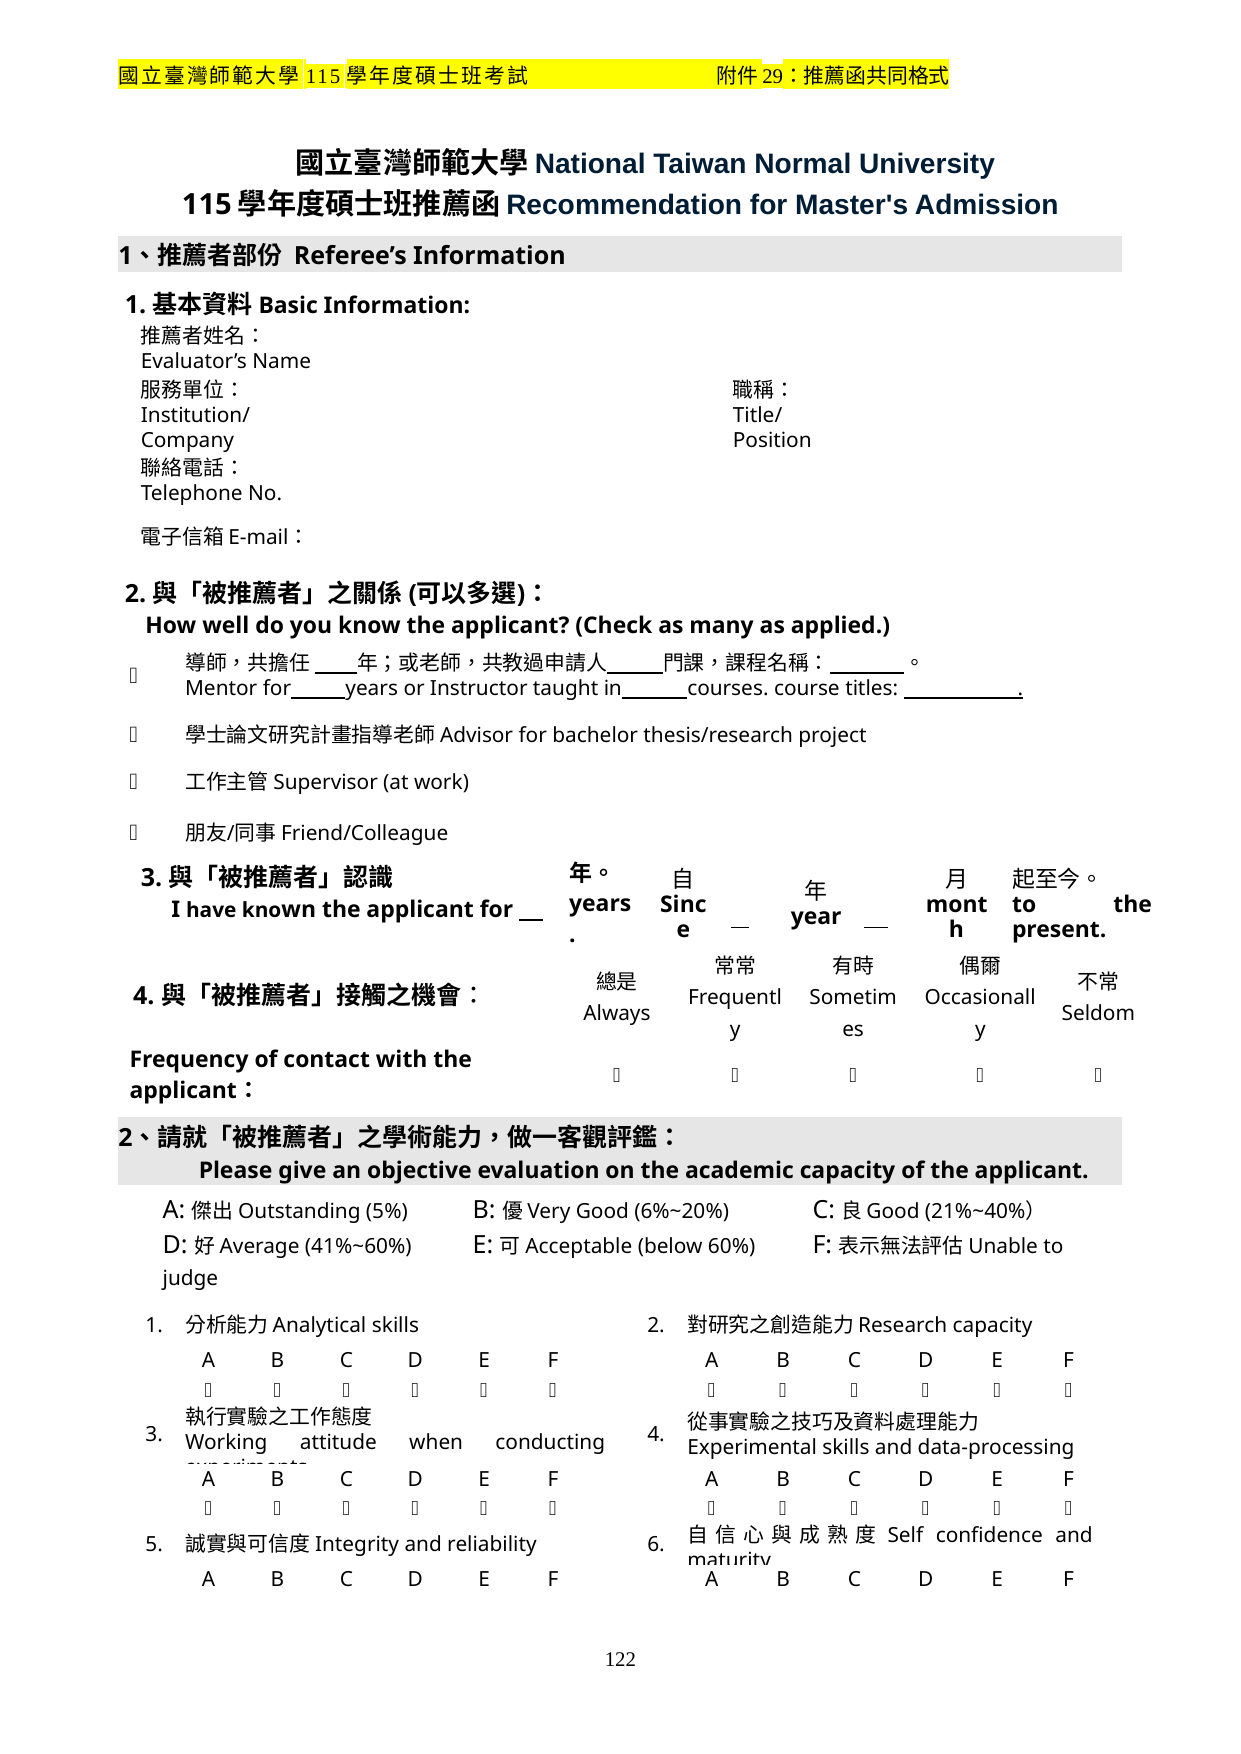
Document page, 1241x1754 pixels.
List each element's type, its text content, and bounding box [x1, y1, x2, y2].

table_cell B [747, 1464, 818, 1493]
table_header 年。 years. [558, 861, 646, 948]
table_header 月 month [912, 861, 1001, 948]
table_cell E [449, 1345, 518, 1375]
table_cell [587, 1345, 617, 1375]
text 國立臺灣師範大學National Taiwan Normal University [168, 143, 1122, 181]
table_header 3. 與「被推薦者」認識 I have known the applicant for [129, 861, 558, 948]
table_cell  [1033, 1375, 1104, 1404]
table_cell  [794, 1042, 912, 1105]
table_header 對研究之創造能力Research capacity [676, 1304, 1104, 1345]
table_cell  [1033, 1493, 1104, 1523]
text D: 好 Average (41%~60%) E: 可 Acceptable (below 60%) F: 表示無法評估 Unable to judge [162, 1226, 1122, 1292]
table_cell A [676, 1464, 747, 1493]
table_cell 執行實驗之工作態度 Working attitude when conducting experiments [174, 1405, 617, 1464]
table_cell [587, 1493, 617, 1523]
table_cell D [890, 1345, 961, 1375]
table_cell [617, 1493, 676, 1523]
table_cell  [676, 1493, 747, 1523]
table_cell C [819, 1564, 890, 1594]
table_cell 從事實驗之技巧及資料處理能力 Experimental skills and data-processing [676, 1405, 1163, 1464]
table_header [1104, 1304, 1163, 1345]
table_cell [129, 1464, 174, 1493]
table_cell F [1033, 1464, 1104, 1493]
table_cell E [961, 1464, 1032, 1493]
table_cell C [312, 1564, 380, 1594]
table_cell  [449, 1375, 518, 1404]
table_cell  [174, 1375, 243, 1404]
text A: 傑出 Outstanding (5%) B: 優Very Good (6%~20%) C: 良Good (21%~40%） [162, 1192, 1122, 1226]
table_cell [859, 377, 1163, 452]
table_cell C [312, 1464, 380, 1493]
table_cell F [1033, 1564, 1104, 1594]
text 1. 基本資料 Basic Information: [118, 284, 1122, 321]
table_cell E [961, 1564, 1032, 1594]
table_cell  [912, 1042, 1048, 1105]
table_cell [587, 1564, 617, 1594]
table_header 分析能力Analytical skills [174, 1304, 587, 1345]
table_header 起至今。 to the present. [1001, 861, 1163, 948]
table_cell [724, 806, 1152, 861]
table_header 推薦者姓名： Evaluator’s Name [129, 321, 327, 377]
table_cell [587, 1523, 617, 1564]
table_cell 6. [617, 1523, 676, 1564]
table_cell E [449, 1464, 518, 1493]
table_cell  [243, 1375, 312, 1404]
table_cell [1104, 1564, 1163, 1594]
table_header 常常 Frequently [676, 949, 794, 1042]
table_cell F [518, 1564, 587, 1594]
table_cell 誠實與可信度 Integrity and reliability [174, 1523, 587, 1564]
table_cell  [174, 1493, 243, 1523]
table_cell  [380, 1375, 449, 1404]
table_cell 電子信箱E-mail： [129, 509, 327, 565]
table_cell 自信心與成熟度Self confidence and maturity [676, 1523, 1104, 1564]
text How well do you know the applicant? (Check as many as applied.) [118, 609, 1122, 640]
table_cell  [380, 1493, 449, 1523]
table_cell F [518, 1345, 587, 1375]
table_cell D [890, 1564, 961, 1594]
table_cell  [518, 1493, 587, 1523]
table_cell 3. [129, 1405, 174, 1464]
table_cell  [819, 1375, 890, 1404]
table_cell  [961, 1493, 1032, 1523]
table_header [327, 321, 1163, 377]
table_cell  [118, 758, 174, 806]
table_header 總是 Always [558, 949, 676, 1042]
table_cell B [243, 1464, 312, 1493]
table_header 有時Sometimes [794, 949, 912, 1042]
table_cell 4. [617, 1405, 676, 1464]
table_cell E [449, 1564, 518, 1594]
table_cell [129, 1564, 174, 1594]
table_header 2. [617, 1304, 676, 1345]
table_header 自Since [646, 861, 720, 948]
table_cell C [312, 1345, 380, 1375]
table_cell [129, 1345, 174, 1375]
table_cell 學士論文研究計畫指導老師 Advisor for bachelor thesis/research project [174, 711, 1152, 758]
table_cell  [558, 1042, 676, 1105]
table_cell [617, 1375, 676, 1404]
table_cell  [747, 1375, 818, 1404]
table_cell  [518, 1375, 587, 1404]
table_cell Frequency of contact with the applicant： [118, 1042, 558, 1105]
table_cell A [676, 1564, 747, 1594]
table_header [587, 1304, 617, 1345]
table_cell  [819, 1493, 890, 1523]
table_cell B [747, 1345, 818, 1375]
text 115學年度碩士班推薦函Recommendation for Master's Admission [118, 181, 1122, 223]
table_cell D [890, 1464, 961, 1493]
table_cell  [449, 1493, 518, 1523]
table_cell  [747, 1493, 818, 1523]
table_cell B [243, 1345, 312, 1375]
table_cell 服務單位： Institution/Company [129, 377, 327, 452]
table_cell 工作主管 Supervisor (at work) [174, 758, 723, 806]
table_cell  [243, 1493, 312, 1523]
table_cell 職稱： Title/Position [721, 377, 858, 452]
table_header 偶爾 Occasionally [912, 949, 1048, 1042]
table_cell  [312, 1493, 380, 1523]
text Please give an objective evaluation on the academic capacity of the applicant. [118, 1153, 1122, 1185]
table_cell [129, 1493, 174, 1523]
table_header 不常Seldom [1048, 949, 1148, 1042]
table_cell [617, 1564, 676, 1594]
table_cell [1104, 1345, 1163, 1375]
table_cell A [174, 1564, 243, 1594]
table_cell [617, 1345, 676, 1375]
table_cell [327, 377, 721, 452]
table_cell 聯絡電話： Telephone No. [129, 452, 327, 509]
table_cell [724, 758, 1152, 806]
table_cell  [118, 711, 174, 758]
table_cell 朋友/同事 Friend/Colleague [174, 806, 723, 861]
list 推薦者部份 Referee’s Information [118, 236, 1122, 272]
table_cell [587, 1375, 617, 1404]
table_header [853, 861, 912, 948]
table_cell [327, 452, 1163, 509]
table_cell  [890, 1375, 961, 1404]
table_cell E [961, 1345, 1032, 1375]
table_cell  [118, 806, 174, 861]
table_cell B [747, 1564, 818, 1594]
table_cell  [676, 1042, 794, 1105]
table_cell [1104, 1493, 1163, 1523]
table_cell C [819, 1464, 890, 1493]
table_cell [617, 1464, 676, 1493]
table_cell [1104, 1375, 1163, 1404]
text 2. 與「被推薦者」之關係 (可以多選)： [118, 578, 1122, 609]
table_cell  [312, 1375, 380, 1404]
table_header 年 year [779, 861, 853, 948]
table_cell D [380, 1464, 449, 1493]
table_header  [118, 640, 174, 711]
table_cell [1104, 1523, 1163, 1564]
table_header 4. 與「被推薦者」接觸之機會： [118, 949, 558, 1042]
table_cell D [380, 1564, 449, 1594]
list 請就「被推薦者」之學術能力，做一客觀評鑑： [118, 1117, 1122, 1153]
table_cell D [380, 1345, 449, 1375]
table_cell A [174, 1464, 243, 1493]
table_cell  [676, 1375, 747, 1404]
table_cell F [518, 1464, 587, 1493]
table_cell [587, 1464, 617, 1493]
table_header 導師，共擔任 年；或老師，共教過申請人 門課，課程名稱： 。 Mentor for years or Instructor taught in courses. course titles: . [174, 640, 1152, 711]
table_cell C [819, 1345, 890, 1375]
table_cell  [961, 1375, 1032, 1404]
table_cell F [1033, 1345, 1104, 1375]
table_cell A [676, 1345, 747, 1375]
table_cell B [243, 1564, 312, 1594]
table_cell [129, 1375, 174, 1404]
table_cell  [1048, 1042, 1148, 1105]
table_cell  [890, 1493, 961, 1523]
table_cell 5. [129, 1523, 174, 1564]
table_header 1. [129, 1304, 174, 1345]
table_cell [1104, 1464, 1163, 1493]
table_cell [327, 509, 1163, 565]
table_cell A [174, 1345, 243, 1375]
table_header [720, 861, 779, 948]
